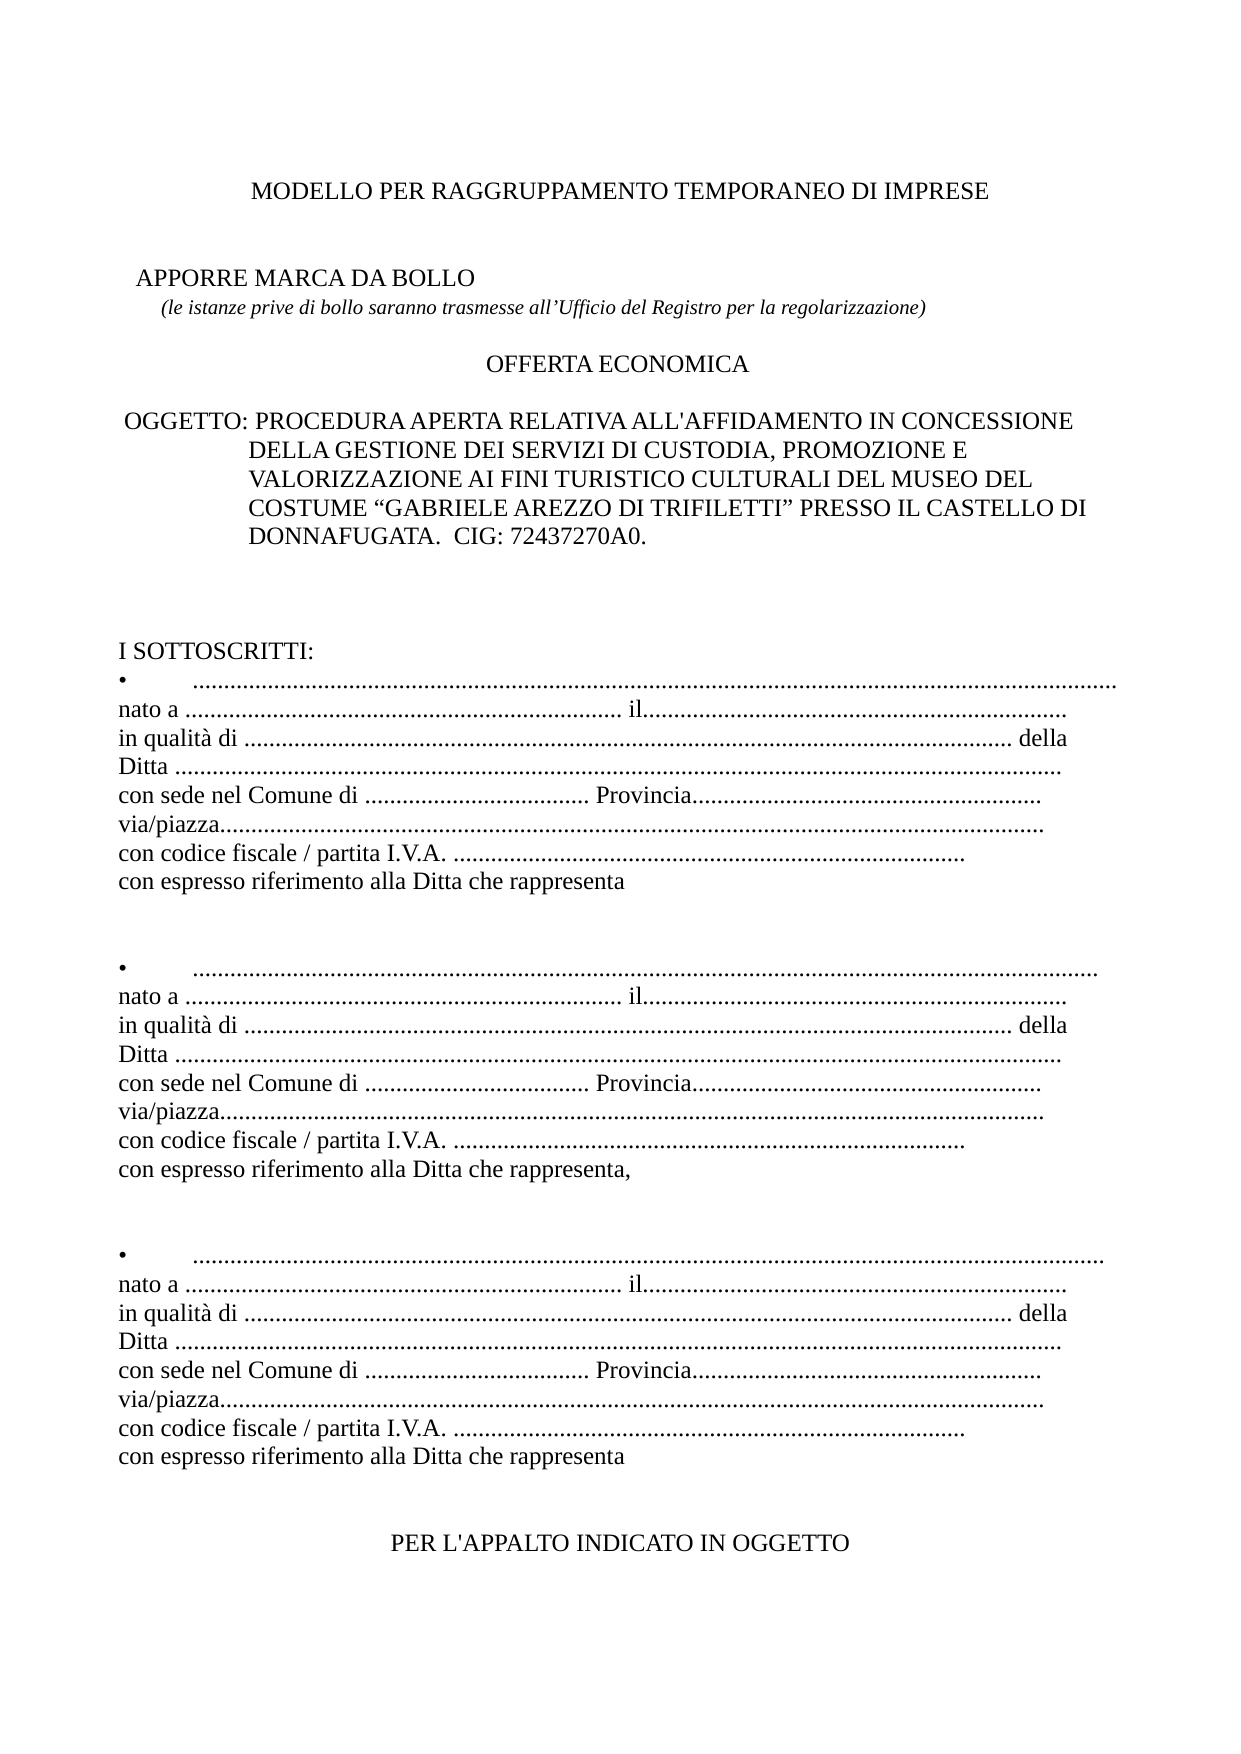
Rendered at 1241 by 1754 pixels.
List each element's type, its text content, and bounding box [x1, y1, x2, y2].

text in qualità di ........................................................................................................................... della Ditta .............................................................................................................................................. [118, 1298, 1122, 1355]
text OFFERTA ECONOMICA [118, 349, 1122, 378]
text con codice fiscale / partita I.V.A. .................................................................................. [118, 838, 1122, 866]
text • .................................................................................................................................................... [118, 665, 1122, 694]
text • ................................................................................................................................................. [118, 953, 1122, 981]
text con sede nel Comune di .................................... Provincia........................................................ via/piazza.................................................................................................................................... [118, 1068, 1122, 1125]
text con espresso riferimento alla Ditta che rappresenta [118, 1441, 1122, 1470]
text OGGETTO: PROCEDURA APERTA RELATIVA ALL'AFFIDAMENTO IN CONCESSIONE DELLA GESTIONE DEI SERVIZI DI CUSTODIA, PROMOZIONE E VALORIZZAZIONE AI FINI TURISTICO CULTURALI DEL MUSEO DEL COSTUME “GABRIELE AREZZO DI TRIFILETTI” PRESSO IL CASTELLO DI DONNAFUGATA. CIG: 72437270A0. [124, 406, 1122, 550]
text MODELLO PER RAGGRUPPAMENTO TEMPORANEO DI IMPRESE [118, 176, 1122, 205]
text con espresso riferimento alla Ditta che rappresenta [118, 866, 1122, 895]
text in qualità di ........................................................................................................................... della Ditta .............................................................................................................................................. [118, 1010, 1122, 1068]
text I SOTTOSCRITTI: [118, 636, 1122, 665]
text con espresso riferimento alla Ditta che rappresenta, [118, 1154, 1122, 1183]
text (le istanze prive di bollo saranno trasmesse all’Ufficio del Registro per la regolarizzazione) [118, 291, 1122, 320]
text nato a ...................................................................... il.................................................................... [118, 1269, 1122, 1298]
text nato a ...................................................................... il.................................................................... [118, 981, 1122, 1010]
text nato a ...................................................................... il.................................................................... [118, 694, 1122, 723]
text • .................................................................................................................................................. [118, 1240, 1122, 1269]
text APPORRE MARCA DA BOLLO [118, 263, 1122, 291]
text con codice fiscale / partita I.V.A. .................................................................................. [118, 1413, 1122, 1441]
text con sede nel Comune di .................................... Provincia........................................................ via/piazza.................................................................................................................................... [118, 1355, 1122, 1413]
text in qualità di ........................................................................................................................... della Ditta .............................................................................................................................................. [118, 723, 1122, 780]
text PER L'APPALTO INDICATO IN OGGETTO [118, 1528, 1122, 1556]
text con codice fiscale / partita I.V.A. .................................................................................. [118, 1125, 1122, 1154]
text con sede nel Comune di .................................... Provincia........................................................ via/piazza.................................................................................................................................... [118, 780, 1122, 838]
